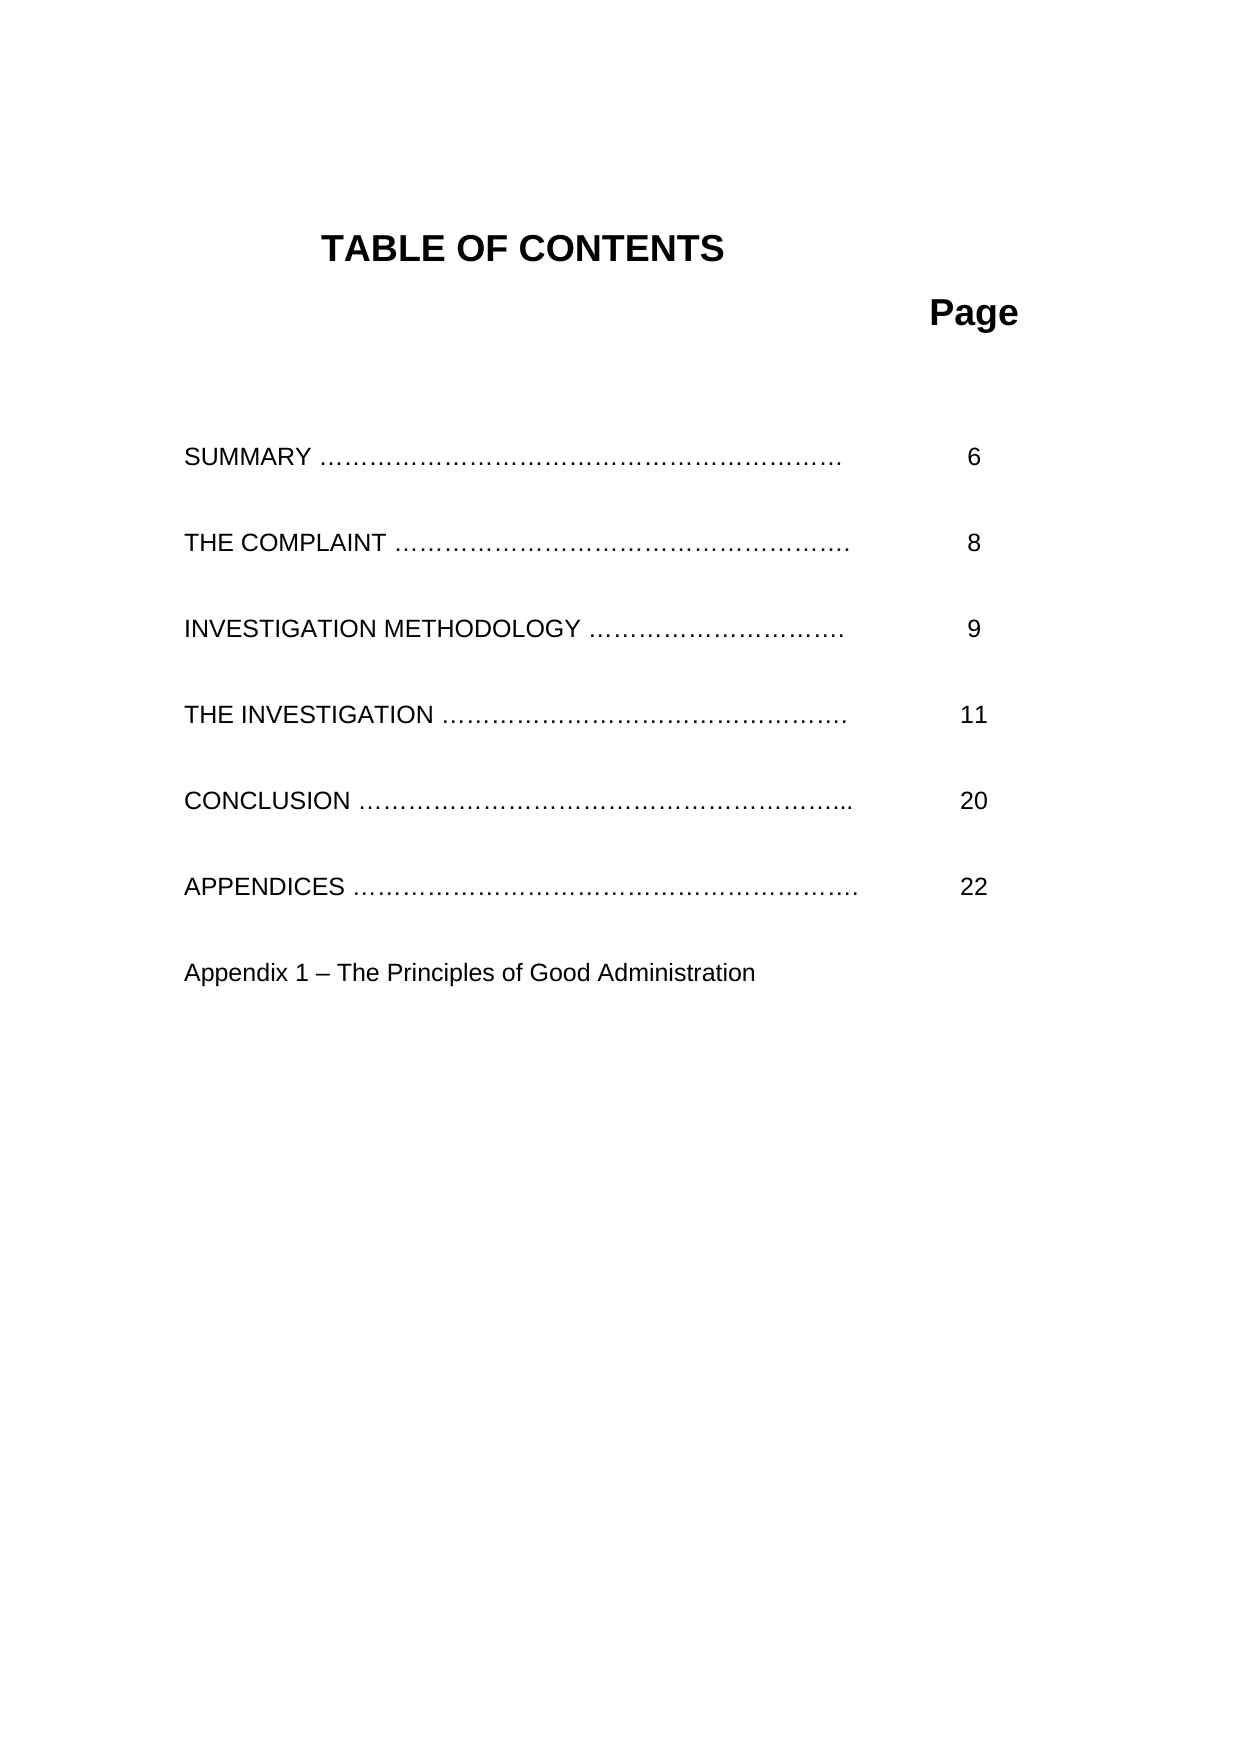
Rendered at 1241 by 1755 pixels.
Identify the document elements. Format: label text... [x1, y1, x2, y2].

table_cell [173, 743, 873, 786]
table_cell [873, 571, 1074, 613]
table_cell [873, 743, 1074, 786]
table_cell APPENDICES ……………………………………………………. [173, 872, 873, 915]
table_cell 6 [873, 355, 1074, 484]
table_cell 11 [873, 700, 1074, 743]
table_cell CONCLUSION …………………………………………………... [173, 786, 873, 829]
table_header TABLE OF CONTENTS [173, 183, 873, 355]
table_cell Appendix 1 – The Principles of Good Administration [173, 915, 873, 1044]
table_cell INVESTIGATION METHODOLOGY …………………………. [173, 614, 873, 657]
table_cell [173, 657, 873, 699]
table_cell 20 [873, 786, 1074, 829]
table_cell SUMMARY ……………………………………………………… [173, 355, 873, 484]
table_cell 22 [873, 872, 1074, 915]
table_cell [173, 571, 873, 613]
table_cell [873, 657, 1074, 699]
table_cell [873, 915, 1074, 1044]
table_cell [173, 485, 873, 527]
table_cell 9 [873, 614, 1074, 657]
table_cell 8 [873, 528, 1074, 571]
table_cell [173, 829, 873, 872]
table_cell [873, 485, 1074, 527]
table_cell THE INVESTIGATION …………………………………………. [173, 700, 873, 743]
table_cell [873, 829, 1074, 872]
table_header Page [873, 183, 1074, 355]
table_cell THE COMPLAINT ………………………………………………. [173, 528, 873, 571]
